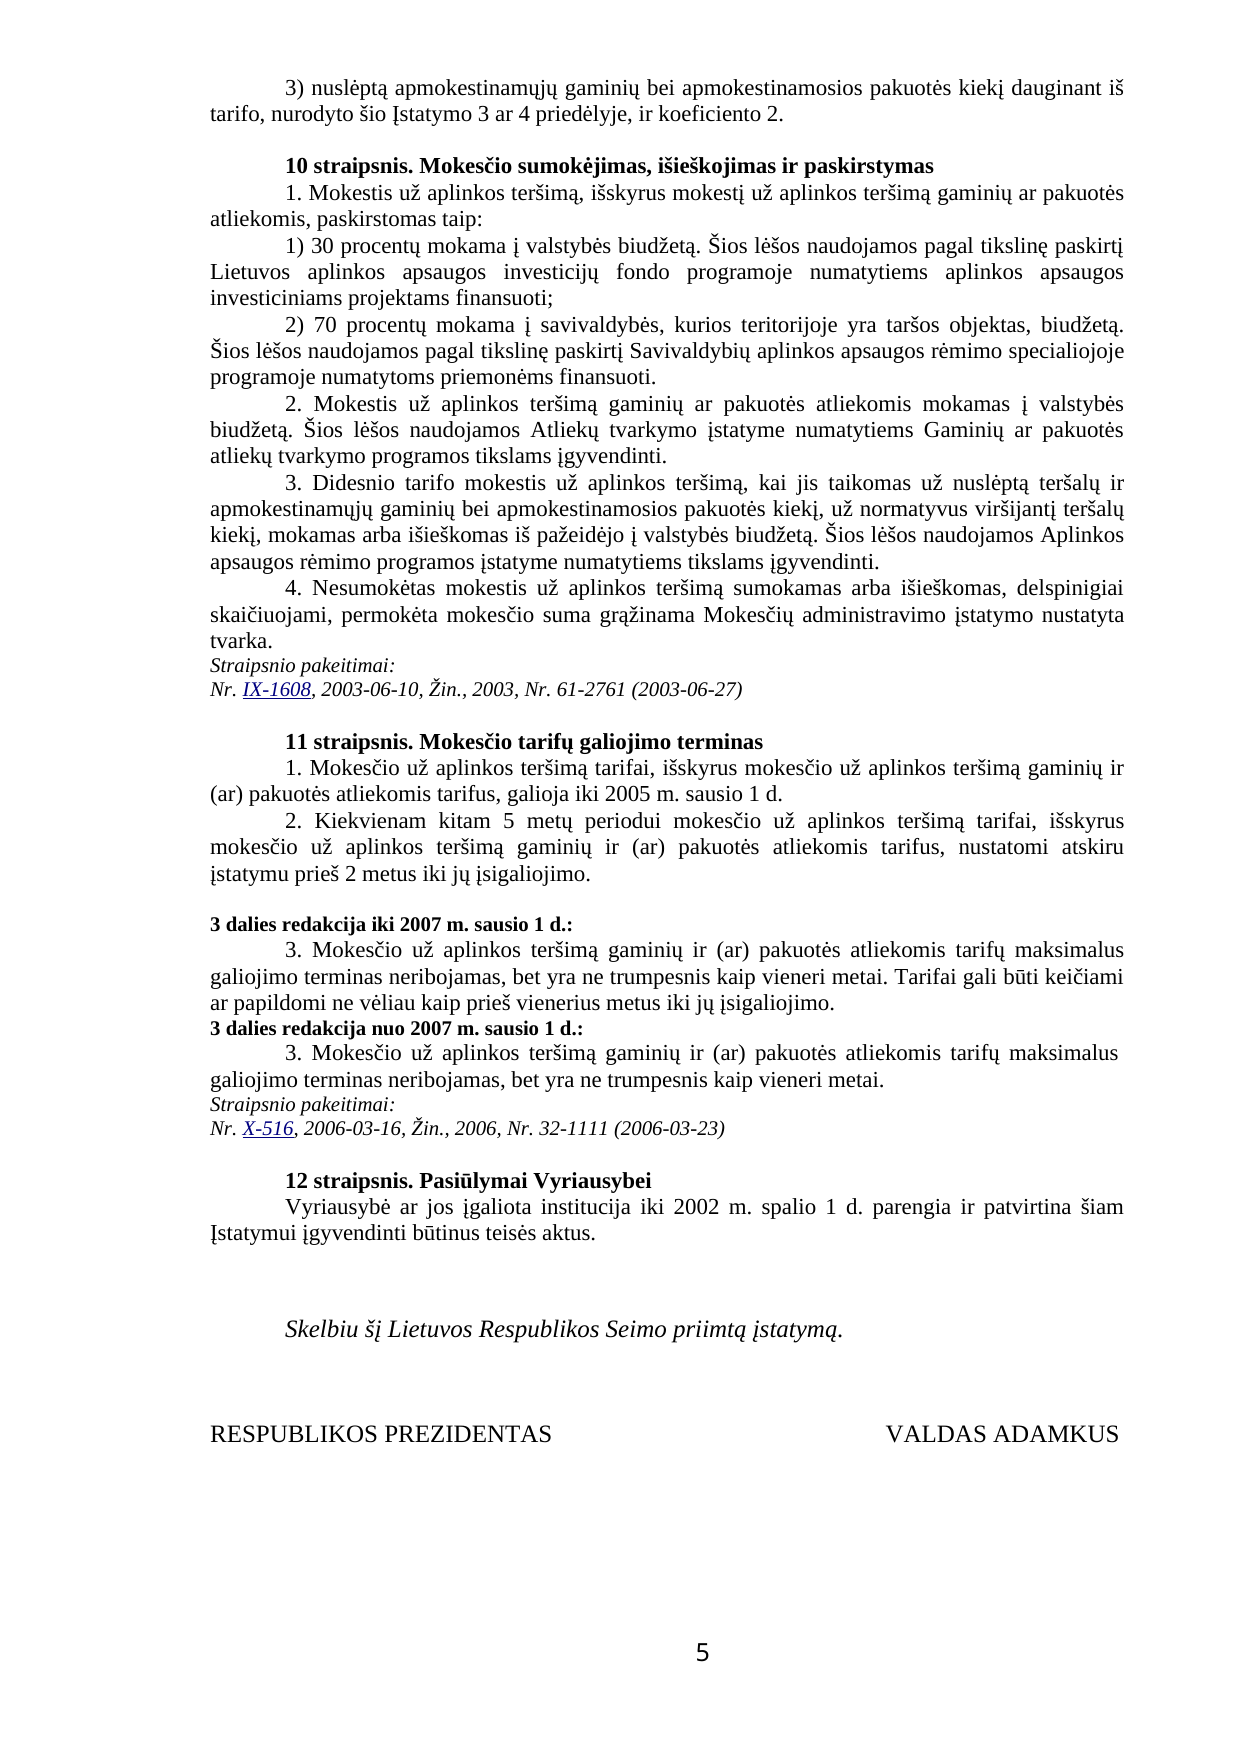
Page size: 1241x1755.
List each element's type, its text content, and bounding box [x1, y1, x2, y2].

text 3. Mokesčio už aplinkos teršimą gaminių ir (ar) pakuotės atliekomis tarifų maksimalus galiojimo terminas neribojamas, bet yra ne trumpesnis kaip vieneri metai. [210, 1039, 1120, 1092]
text 3. Mokesčio už aplinkos teršimą gaminių ir (ar) pakuotės atliekomis tarifų maksimalus galiojimo terminas neribojamas, bet yra ne trumpesnis kaip vieneri metai. Tarifai gali būti keičiami ar papildomi ne vėliau kaip prieš vienerius metus iki jų įsigaliojimo. [210, 936, 1126, 1015]
text 3) nuslėptą apmokestinamųjų gaminių bei apmokestinamosios pakuotės kiekį dauginant iš tarifo, nurodyto šio Įstatymo 3 ar 4 priedėlyje, ir koeficiento 2. [210, 73, 1126, 126]
text Vyriausybė ar jos įgaliota institucija iki 2002 m. spalio 1 d. parengia ir patvirtina šiam Įstatymui įgyvendinti būtinus teisės aktus. [210, 1193, 1126, 1246]
text 1) 30 procentų mokama į valstybės biudžetą. Šios lėšos naudojamos pagal tikslinę paskirtį Lietuvos aplinkos apsaugos investicijų fondo programoje numatytiems aplinkos apsaugos investiciniams projektams finansuoti; [210, 232, 1126, 311]
text Straipsnio pakeitimai: [210, 653, 1120, 677]
text 10 straipsnis. Mokesčio sumokėjimas, išieškojimas ir paskirstymas [210, 153, 1126, 179]
text 2. Kiekvienam kitam 5 metų periodui mokesčio už aplinkos teršimą tarifai, išskyrus mokesčio už aplinkos teršimą gaminių ir (ar) pakuotės atliekomis tarifus, nustatomi atskiru įstatymu prieš 2 metus iki jų įsigaliojimo. [210, 807, 1126, 886]
text 2. Mokestis už aplinkos teršimą gaminių ar pakuotės atliekomis mokamas į valstybės biudžetą. Šios lėšos naudojamos Atliekų tvarkymo įstatyme numatytiems Gaminių ar pakuotės atliekų tvarkymo programos tikslams įgyvendinti. [210, 390, 1126, 469]
text 3 dalies redakcija iki 2007 m. sausio 1 d.: [210, 912, 1120, 936]
text Nr. X-516, 2006-03-16, Žin., 2006, Nr. 32-1111 (2006-03-23) [210, 1116, 1120, 1140]
text RESPUBLIKOS PREZIDENTAS VALDAS ADAMKUS [210, 1419, 1126, 1448]
text 3 dalies redakcija nuo 2007 m. sausio 1 d.: [210, 1015, 1120, 1039]
text Nr. IX-1608, 2003-06-10, Žin., 2003, Nr. 61-2761 (2003-06-27) [210, 677, 1120, 701]
text 11 straipsnis. Mokesčio tarifų galiojimo terminas [210, 728, 1126, 754]
text Skelbiu šį Lietuvos Respublikos Seimo priimtą įstatymą. [210, 1314, 1126, 1343]
text 2) 70 procentų mokama į savivaldybės, kurios teritorijoje yra taršos objektas, biudžetą. Šios lėšos naudojamos pagal tikslinę paskirtį Savivaldybių aplinkos apsaugos rėmimo specialiojoje programoje numatytoms priemonėms finansuoti. [210, 311, 1126, 390]
text 4. Nesumokėtas mokestis už aplinkos teršimą sumokamas arba išieškomas, delspinigiai skaičiuojami, permokėta mokesčio suma grąžinama Mokesčių administravimo įstatymo nustatyta tvarka. [210, 574, 1126, 653]
text 3. Didesnio tarifo mokestis už aplinkos teršimą, kai jis taikomas už nuslėptą teršalų ir apmokestinamųjų gaminių bei apmokestinamosios pakuotės kiekį, už normatyvus viršijantį teršalų kiekį, mokamas arba išieškomas iš pažeidėjo į valstybės biudžetą. Šios lėšos naudojamos Aplinkos apsaugos rėmimo programos įstatyme numatytiems tikslams įgyvendinti. [210, 469, 1126, 574]
text 1. Mokesčio už aplinkos teršimą tarifai, išskyrus mokesčio už aplinkos teršimą gaminių ir (ar) pakuotės atliekomis tarifus, galioja iki 2005 m. sausio 1 d. [210, 754, 1126, 807]
text 12 straipsnis. Pasiūlymai Vyriausybei [210, 1167, 1126, 1193]
text 1. Mokestis už aplinkos teršimą, išskyrus mokestį už aplinkos teršimą gaminių ar pakuotės atliekomis, paskirstomas taip: [210, 179, 1126, 232]
text Straipsnio pakeitimai: [210, 1092, 1120, 1116]
